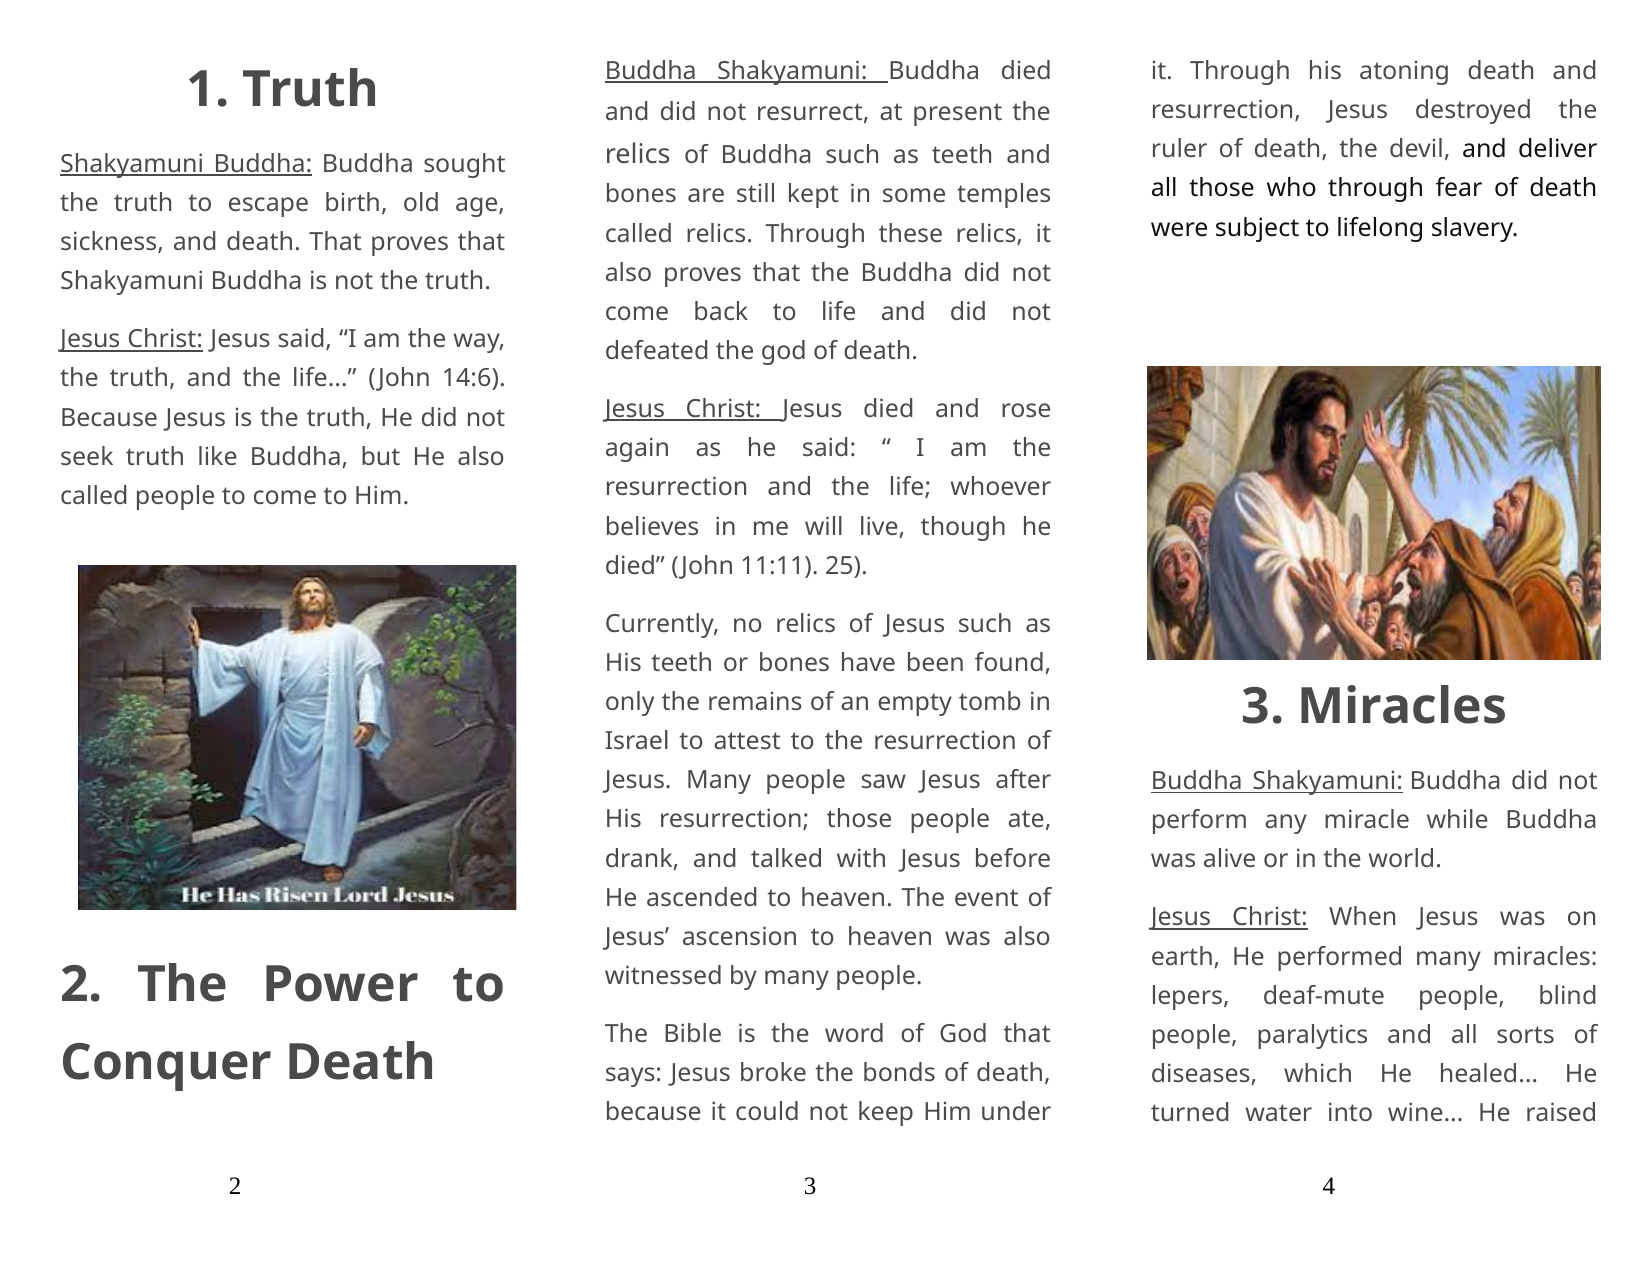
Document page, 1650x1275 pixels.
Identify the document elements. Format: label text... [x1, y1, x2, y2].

text Jesus Christ: Jesus died and rose again as he said: “ I am the resurrection and the life; whoever believes in me will live, though he died” (John 11:11). 25). [604, 391, 1052, 581]
text it. Through his atoning death and resurrection, Jesus destroyed the ruler of death, the devil, and deliver all those who through fear of death were subject to lifelong slavery. [1151, 52, 1597, 243]
text Jesus Christ: Jesus said, “I am the way, the truth, and the life…” (John 14:6). Because Jesus is the truth, He did not seek truth like Buddha, but He also called people to come to Him. [60, 321, 506, 512]
text Jesus Christ: When Jesus was on earth, He performed many miracles: lepers, deaf-mute people, blind people, paralytics and all sorts of diseases, which He healed… He turned water into wine… He raised [1151, 899, 1597, 1129]
text 1. Truth [60, 52, 506, 121]
text Shakyamuni Buddha: Buddha sought the truth to escape birth, old age, sickness, and death. That proves that Shakyamuni Buddha is not the truth. [60, 145, 506, 297]
picture [1147, 366, 1601, 660]
text Buddha Shakyamuni: Buddha did not perform any miracle while Buddha was alive or in the world. [1151, 763, 1597, 875]
text Buddha Shakyamuni: Buddha died and did not resurrect, at present the relics of Buddha such as teeth and bones are still kept in some temples called relics. Through these relics, it also proves that the Buddha did not come back to life and did not defeated the god of death. [604, 52, 1052, 367]
text 2. The Power to Conquer Death [60, 948, 506, 1094]
text Currently, no relics of Jesus such as His teeth or bones have been found, only the remains of an empty tomb in Israel to attest to the resurrection of Jesus. Many people saw Jesus after His resurrection; those people ate, drank, and talked with Jesus before He ascended to heaven. The event of Jesus’ ascension to heaven was also witnessed by many people. [604, 605, 1052, 992]
text The Bible is the word of God that says: Jesus broke the bonds of death, because it could not keep Him under [604, 1016, 1052, 1128]
text 3. Miracles [1151, 660, 1597, 738]
picture [78, 565, 517, 910]
